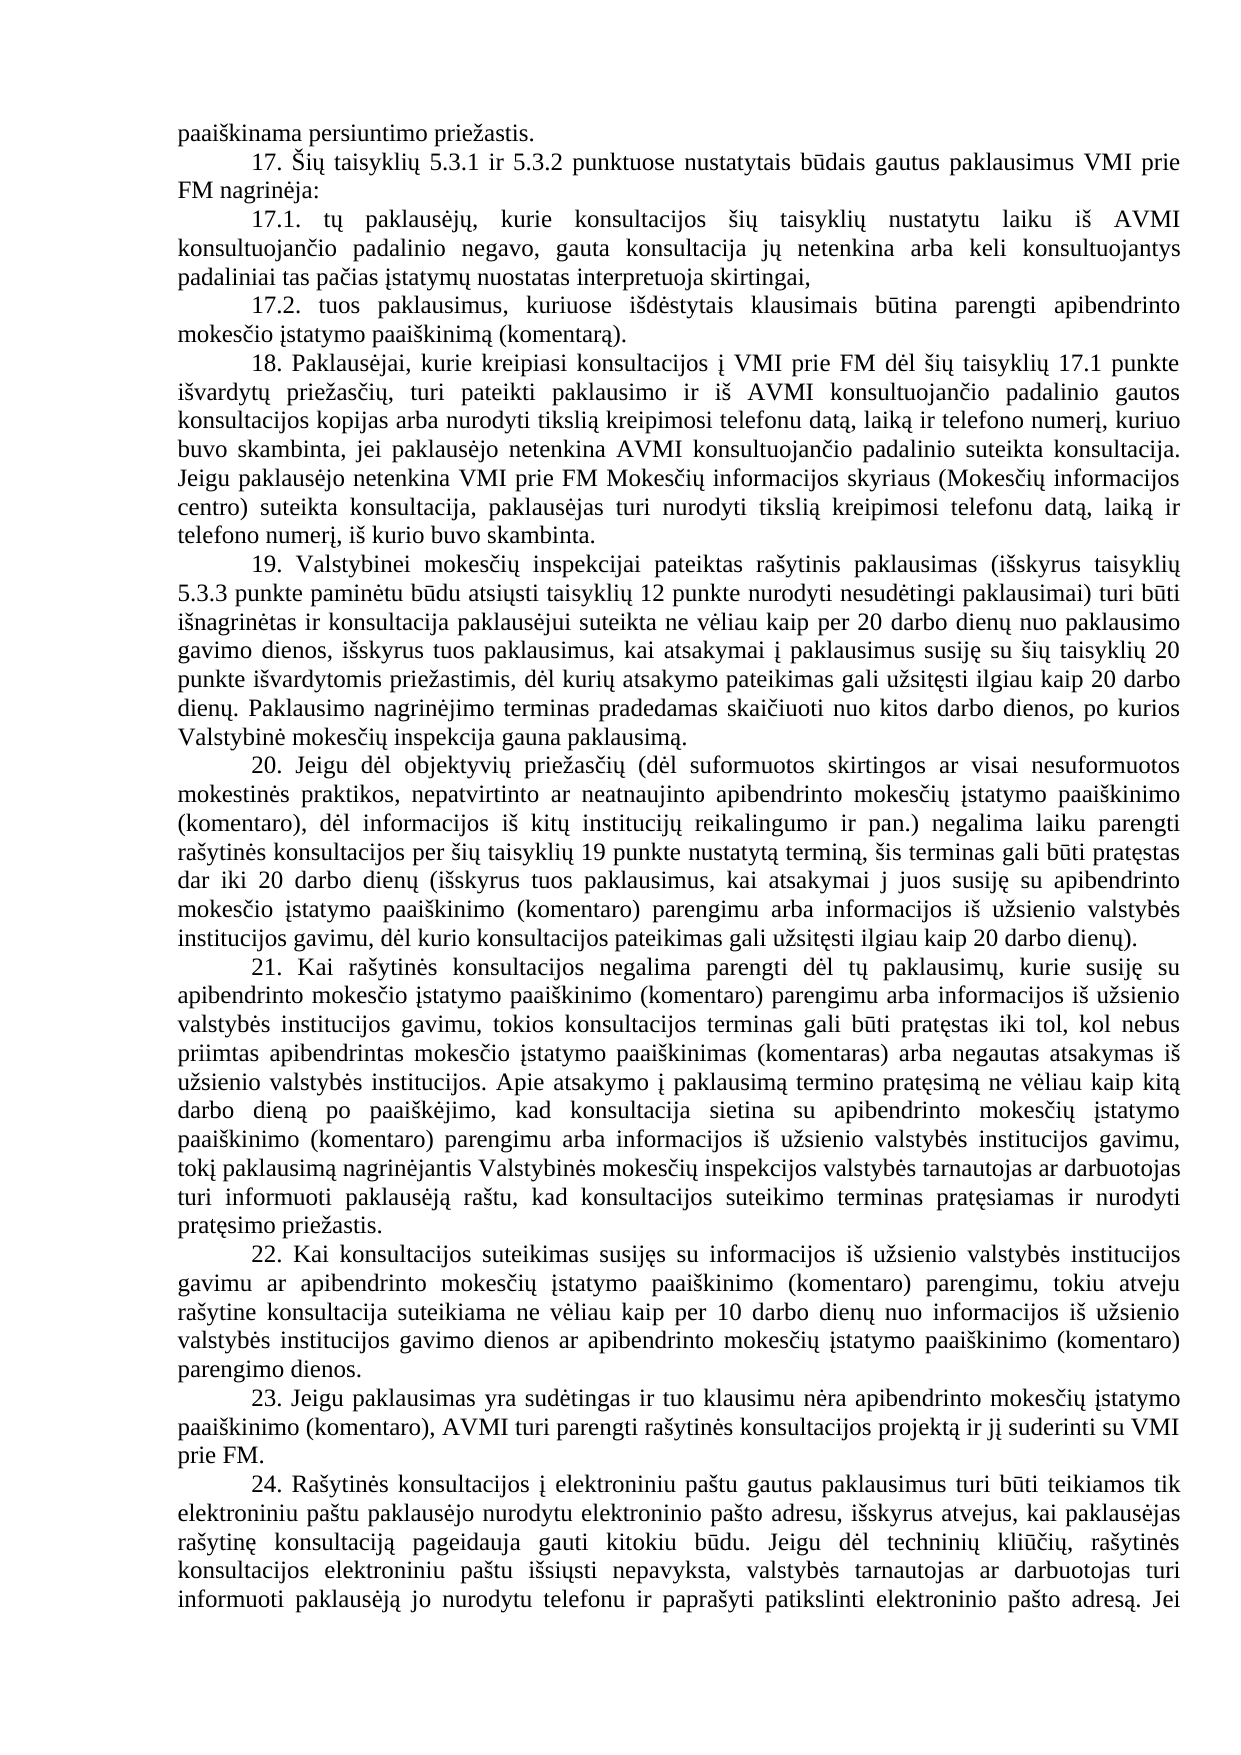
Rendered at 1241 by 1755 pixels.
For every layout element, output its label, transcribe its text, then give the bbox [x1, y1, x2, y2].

text 20. Jeigu dėl objektyvių priežasčių (dėl suformuotos skirtingos ar visai nesuformuotos mokestinės praktikos, nepatvirtinto ar neatnaujinto apibendrinto mokesčių įstatymo paaiškinimo (komentaro), dėl informacijos iš kitų institucijų reikalingumo ir pan.) negalima laiku parengti rašytinės konsultacijos per šių taisyklių 19 punkte nustatytą terminą, šis terminas gali būti pratęstas dar iki 20 darbo dienų (išskyrus tuos paklausimus, kai atsakymai j juos susiję su apibendrinto mokesčio įstatymo paaiškinimo (komentaro) parengimu arba informacijos iš užsienio valstybės institucijos gavimu, dėl kurio konsultacijos pateikimas gali užsitęsti ilgiau kaip 20 darbo dienų). [177, 751, 1181, 952]
text 17.1. tų paklausėjų, kurie konsultacijos šių taisyklių nustatytu laiku iš AVMI konsultuojančio padalinio negavo, gauta konsultacija jų netenkina arba keli konsultuojantys padaliniai tas pačias įstatymų nuostatas interpretuoja skirtingai, [177, 204, 1181, 291]
text 19. Valstybinei mokesčių inspekcijai pateiktas rašytinis paklausimas (išskyrus taisyklių 5.3.3 punkte paminėtu būdu atsiųsti taisyklių 12 punkte nurodyti nesudėtingi paklausimai) turi būti išnagrinėtas ir konsultacija paklausėjui suteikta ne vėliau kaip per 20 darbo dienų nuo paklausimo gavimo dienos, išskyrus tuos paklausimus, kai atsakymai į paklausimus susiję su šių taisyklių 20 punkte išvardytomis priežastimis, dėl kurių atsakymo pateikimas gali užsitęsti ilgiau kaip 20 darbo dienų. Paklausimo nagrinėjimo terminas pradedamas skaičiuoti nuo kitos darbo dienos, po kurios Valstybinė mokesčių inspekcija gauna paklausimą. [177, 549, 1181, 751]
text 22. Kai konsultacijos suteikimas susijęs su informacijos iš užsienio valstybės institucijos gavimu ar apibendrinto mokesčių įstatymo paaiškinimo (komentaro) parengimu, tokiu atveju rašytine konsultacija suteikiama ne vėliau kaip per 10 darbo dienų nuo informacijos iš užsienio valstybės institucijos gavimo dienos ar apibendrinto mokesčių įstatymo paaiškinimo (komentaro) parengimo dienos. [177, 1239, 1181, 1383]
text 17.2. tuos paklausimus, kuriuose išdėstytais klausimais būtina parengti apibendrinto mokesčio įstatymo paaiškinimą (komentarą). [177, 291, 1181, 348]
text 21. Kai rašytinės konsultacijos negalima parengti dėl tų paklausimų, kurie susiję su apibendrinto mokesčio įstatymo paaiškinimo (komentaro) parengimu arba informacijos iš užsienio valstybės institucijos gavimu, tokios konsultacijos terminas gali būti pratęstas iki tol, kol nebus priimtas apibendrintas mokesčio įstatymo paaiškinimas (komentaras) arba negautas atsakymas iš užsienio valstybės institucijos. Apie atsakymo į paklausimą termino pratęsimą ne vėliau kaip kitą darbo dieną po paaiškėjimo, kad konsultacija sietina su apibendrinto mokesčių įstatymo paaiškinimo (komentaro) parengimu arba informacijos iš užsienio valstybės institucijos gavimu, tokį paklausimą nagrinėjantis Valstybinės mokesčių inspekcijos valstybės tarnautojas ar darbuotojas turi informuoti paklausėją raštu, kad konsultacijos suteikimo terminas pratęsiamas ir nurodyti pratęsimo priežastis. [177, 952, 1181, 1239]
text 24. Rašytinės konsultacijos į elektroniniu paštu gautus paklausimus turi būti teikiamos tik elektroniniu paštu paklausėjo nurodytu elektroninio pašto adresu, išskyrus atvejus, kai paklausėjas rašytinę konsultaciją pageidauja gauti kitokiu būdu. Jeigu dėl techninių kliūčių, rašytinės konsultacijos elektroniniu paštu išsiųsti nepavyksta, valstybės tarnautojas ar darbuotojas turi informuoti paklausėją jo nurodytu telefonu ir paprašyti patikslinti elektroninio pašto adresą. Jei [177, 1469, 1181, 1613]
text 18. Paklausėjai, kurie kreipiasi konsultacijos į VMI prie FM dėl šių taisyklių 17.1 punkte išvardytų priežasčių, turi pateikti paklausimo ir iš AVMI konsultuojančio padalinio gautos konsultacijos kopijas arba nurodyti tikslią kreipimosi telefonu datą, laiką ir telefono numerį, kuriuo buvo skambinta, jei paklausėjo netenkina AVMI konsultuojančio padalinio suteikta konsultacija. Jeigu paklausėjo netenkina VMI prie FM Mokesčių informacijos skyriaus (Mokesčių informacijos centro) suteikta konsultacija, paklausėjas turi nurodyti tikslią kreipimosi telefonu datą, laiką ir telefono numerį, iš kurio buvo skambinta. [177, 348, 1181, 549]
text paaiškinama persiuntimo priežastis. [177, 118, 1181, 147]
text 17. Šių taisyklių 5.3.1 ir 5.3.2 punktuose nustatytais būdais gautus paklausimus VMI prie FM nagrinėja: [177, 147, 1181, 204]
text 23. Jeigu paklausimas yra sudėtingas ir tuo klausimu nėra apibendrinto mokesčių įstatymo paaiškinimo (komentaro), AVMI turi parengti rašytinės konsultacijos projektą ir jį suderinti su VMI prie FM. [177, 1383, 1181, 1469]
